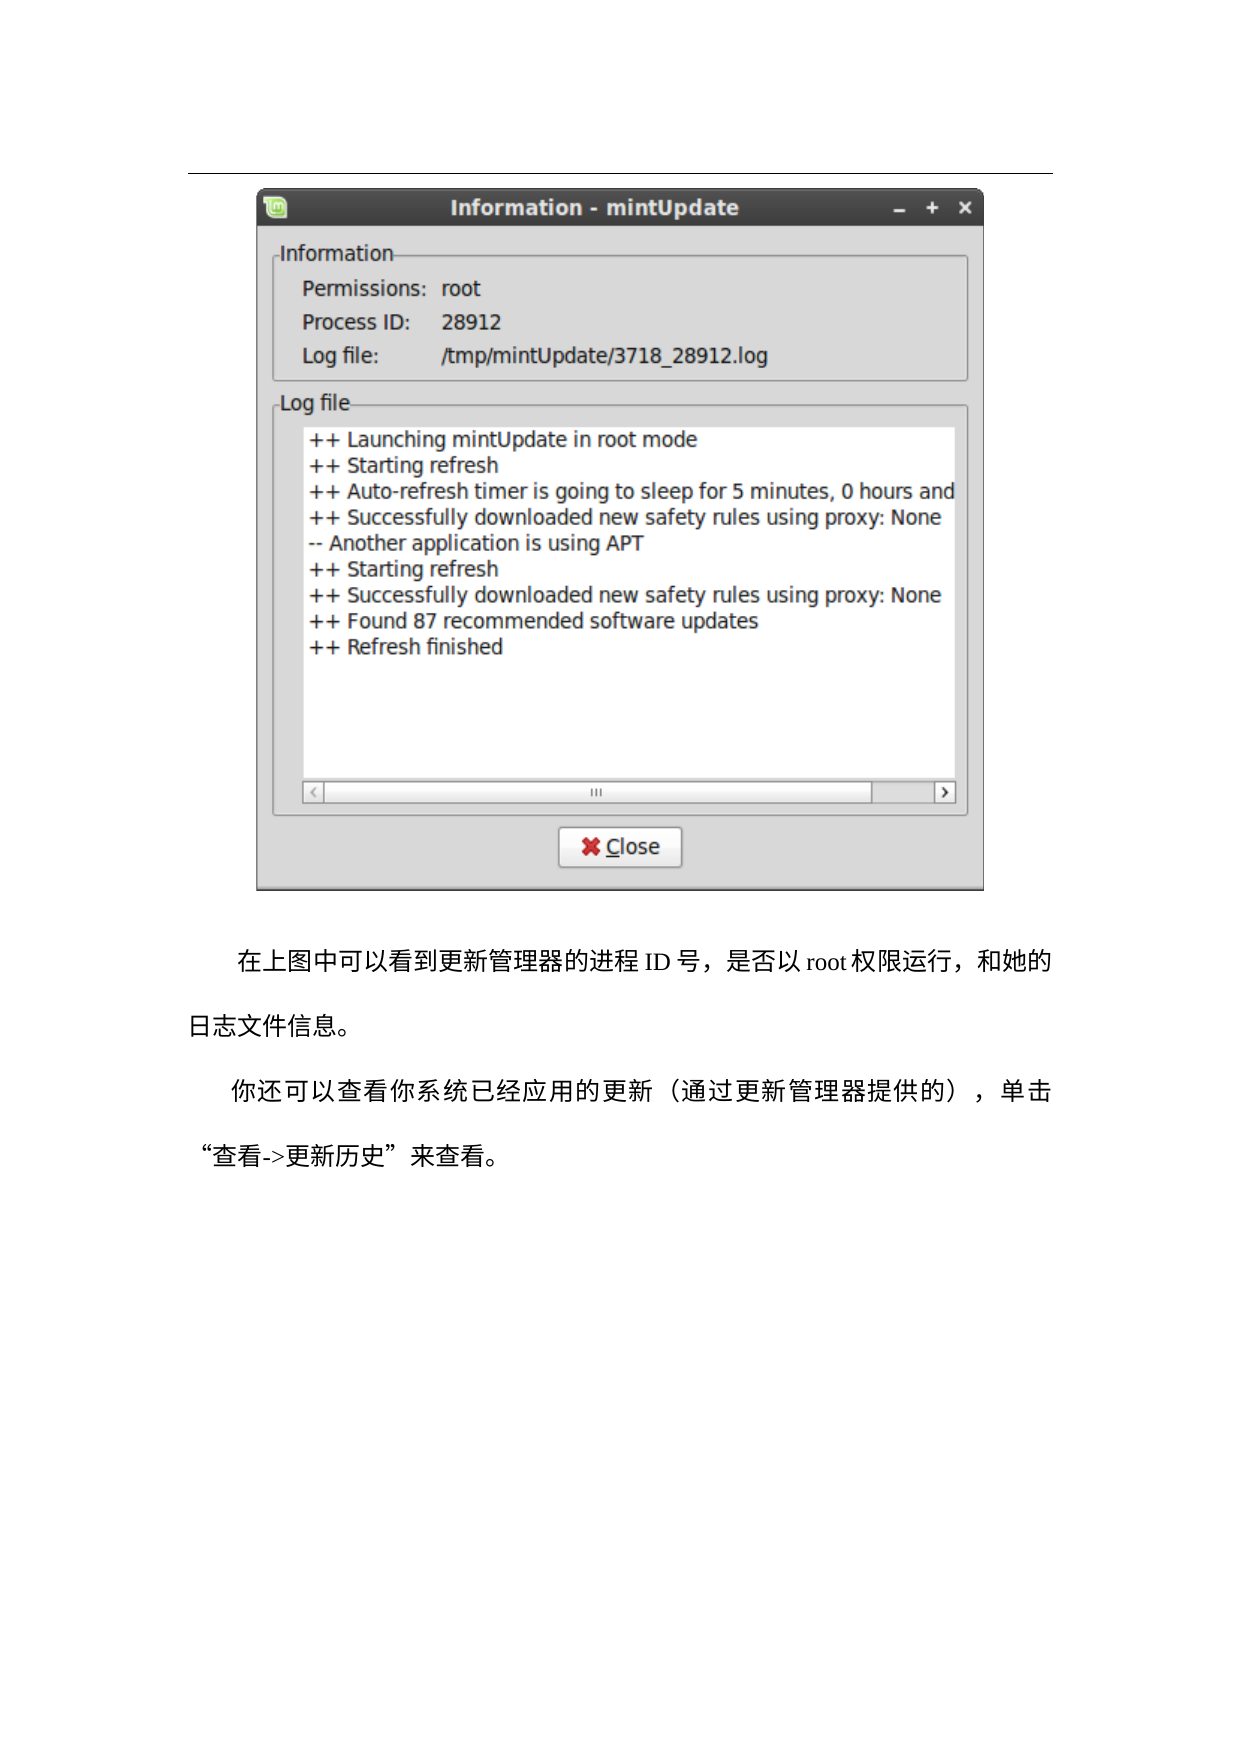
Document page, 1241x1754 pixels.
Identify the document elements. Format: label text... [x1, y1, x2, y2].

picture [256, 188, 984, 891]
text 在上图中可以看到更新管理器的进程ID号，是否以root权限运行，和她的日志文件信息。 [187, 927, 1053, 1057]
text 你还可以查看你系统已经应用的更新（通过更新管理器提供的），单击“查看->更新历史”来查看。 [187, 1057, 1053, 1187]
